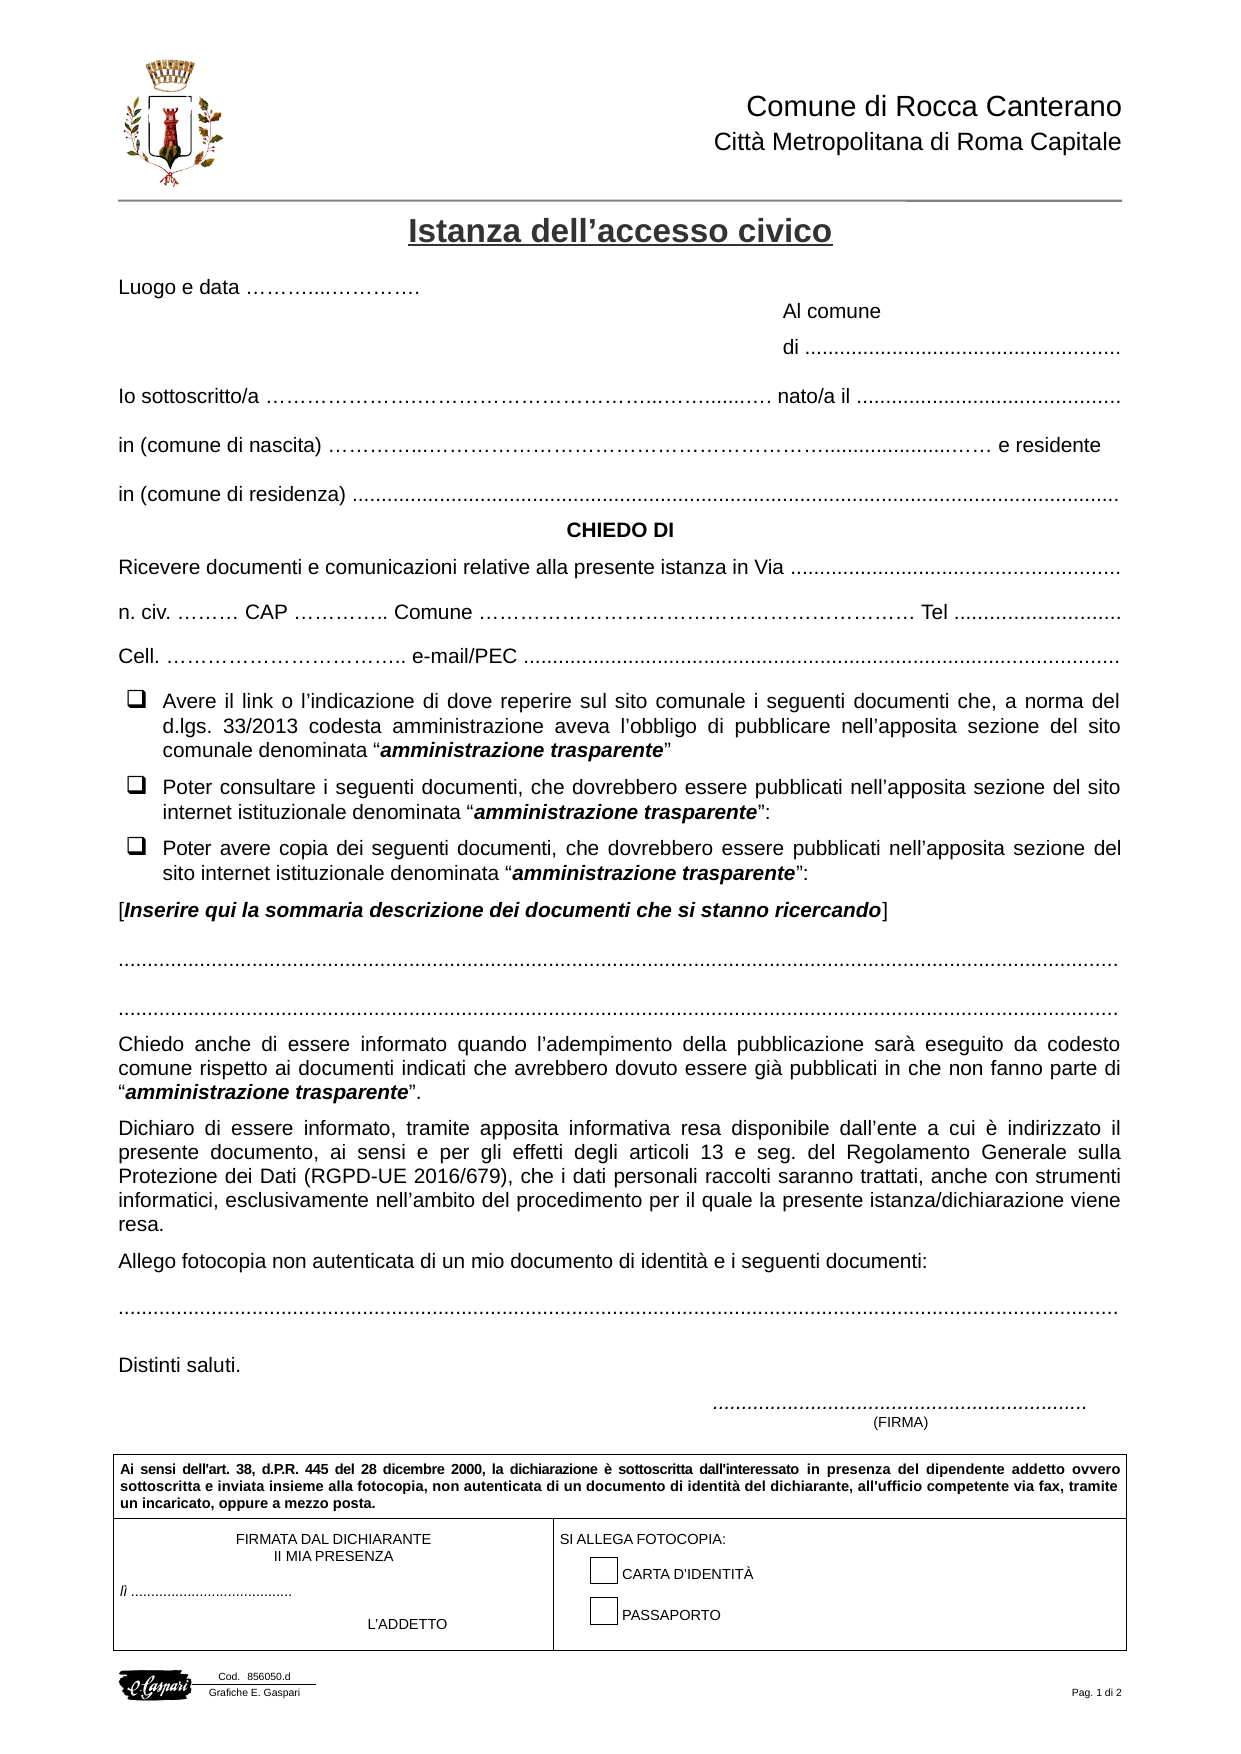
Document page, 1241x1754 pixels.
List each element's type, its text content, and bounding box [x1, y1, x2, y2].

table_header Ai sensi dell'art. 38, d.P.R. 445 del 28 dicembre 2000, la dichiarazione è sottoscritta dall'interessato in presenza del dipendente addetto ovvero sottoscritta e inviata insieme alla fotocopia, non autenticata di un documento di identità del dichiarante, all'ufficio competente via fax, tramite un incaricato, oppure a mezzo posta. [114, 1455, 1126, 1517]
text Luogo e data ………....…………. [118, 274, 1122, 298]
text in (comune di nascita) …………...…………………………………………………......................…… e residente [118, 433, 1122, 457]
text Chiedo anche di essere informato quando l’adempimento della pubblicazione sarà eseguito da codesto comune rispetto ai documenti indicati che avrebbero dovuto essere già pubblicati in che non fanno parte di “amministrazione trasparente”. [118, 1032, 1122, 1104]
text Ricevere documenti e comunicazioni relative alla presente istanza in Via [118, 555, 1122, 579]
picture [122, 58, 224, 189]
text Città Metropolitana di Roma Capitale [224, 127, 1122, 156]
table_cell SI ALLEGA FOTOCOPIA: CARTA D’IDENTITÀ PASSAPORTO [554, 1519, 1126, 1649]
text ................................................................. [679, 1389, 1122, 1413]
list Poter avere copia dei seguenti documenti, che dovrebbero essere pubblicati nell’apposita sezione del sito internet istituzionale denominata “amministrazione trasparente”: [125, 836, 1122, 885]
picture [118, 1669, 192, 1701]
list Poter consultare i seguenti documenti, che dovrebbero essere pubblicati nell’apposita sezione del sito internet istituzionale denominata “amministrazione trasparente”: [125, 774, 1122, 823]
text (FIRMA) [679, 1413, 1122, 1430]
text n. civ. ……… CAP ………….. Comune ……………………………………………………… Tel [118, 599, 1122, 623]
text Dichiaro di essere informato, tramite apposita informativa resa disponibile dall’ente a cui è indirizzato il presente documento, ai sensi e per gli effetti degli articoli 13 e seg. del Regolamento Generale sulla Protezione dei Dati (RGPD-UE 2016/679), che i dati personali raccolti saranno trattati, anche con strumenti informatici, esclusivamente nell’ambito del procedimento per il quale la presente istanza/dichiarazione viene resa. [118, 1116, 1122, 1236]
text Cell. …………………………….. e-mail/PEC [118, 644, 1122, 668]
list Avere il link o l’indicazione di dove reperire sul sito comunale i seguenti documenti che, a norma del d.lgs. 33/2013 codesta amministrazione aveva l’obbligo di pubblicare nell’apposita sezione del sito comunale denominata “amministrazione trasparente” [125, 689, 1122, 762]
text di [783, 335, 1122, 359]
table_cell FIRMATA DAL DICHIARANTE II MIA PRESENZA lì ........................................ L’ADDETTO [114, 1519, 553, 1649]
text Al comune [783, 298, 1122, 322]
subtitle Istanza dell’accesso civico [118, 211, 1122, 249]
text Comune di Rocca Canterano [224, 89, 1122, 122]
text Allego fotocopia non autenticata di un mio documento di identità e i seguenti documenti: [118, 1248, 1122, 1272]
text [Inserire qui la sommaria descrizione dei documenti che si stanno ricercando] [118, 897, 1122, 921]
text Distinti saluti. [118, 1353, 1122, 1377]
text in (comune di residenza) [118, 482, 1122, 506]
text CHIEDO DI [118, 518, 1122, 542]
text Io sottoscritto/a ………………….……………………………...…….......…. nato/a il [118, 384, 1122, 408]
